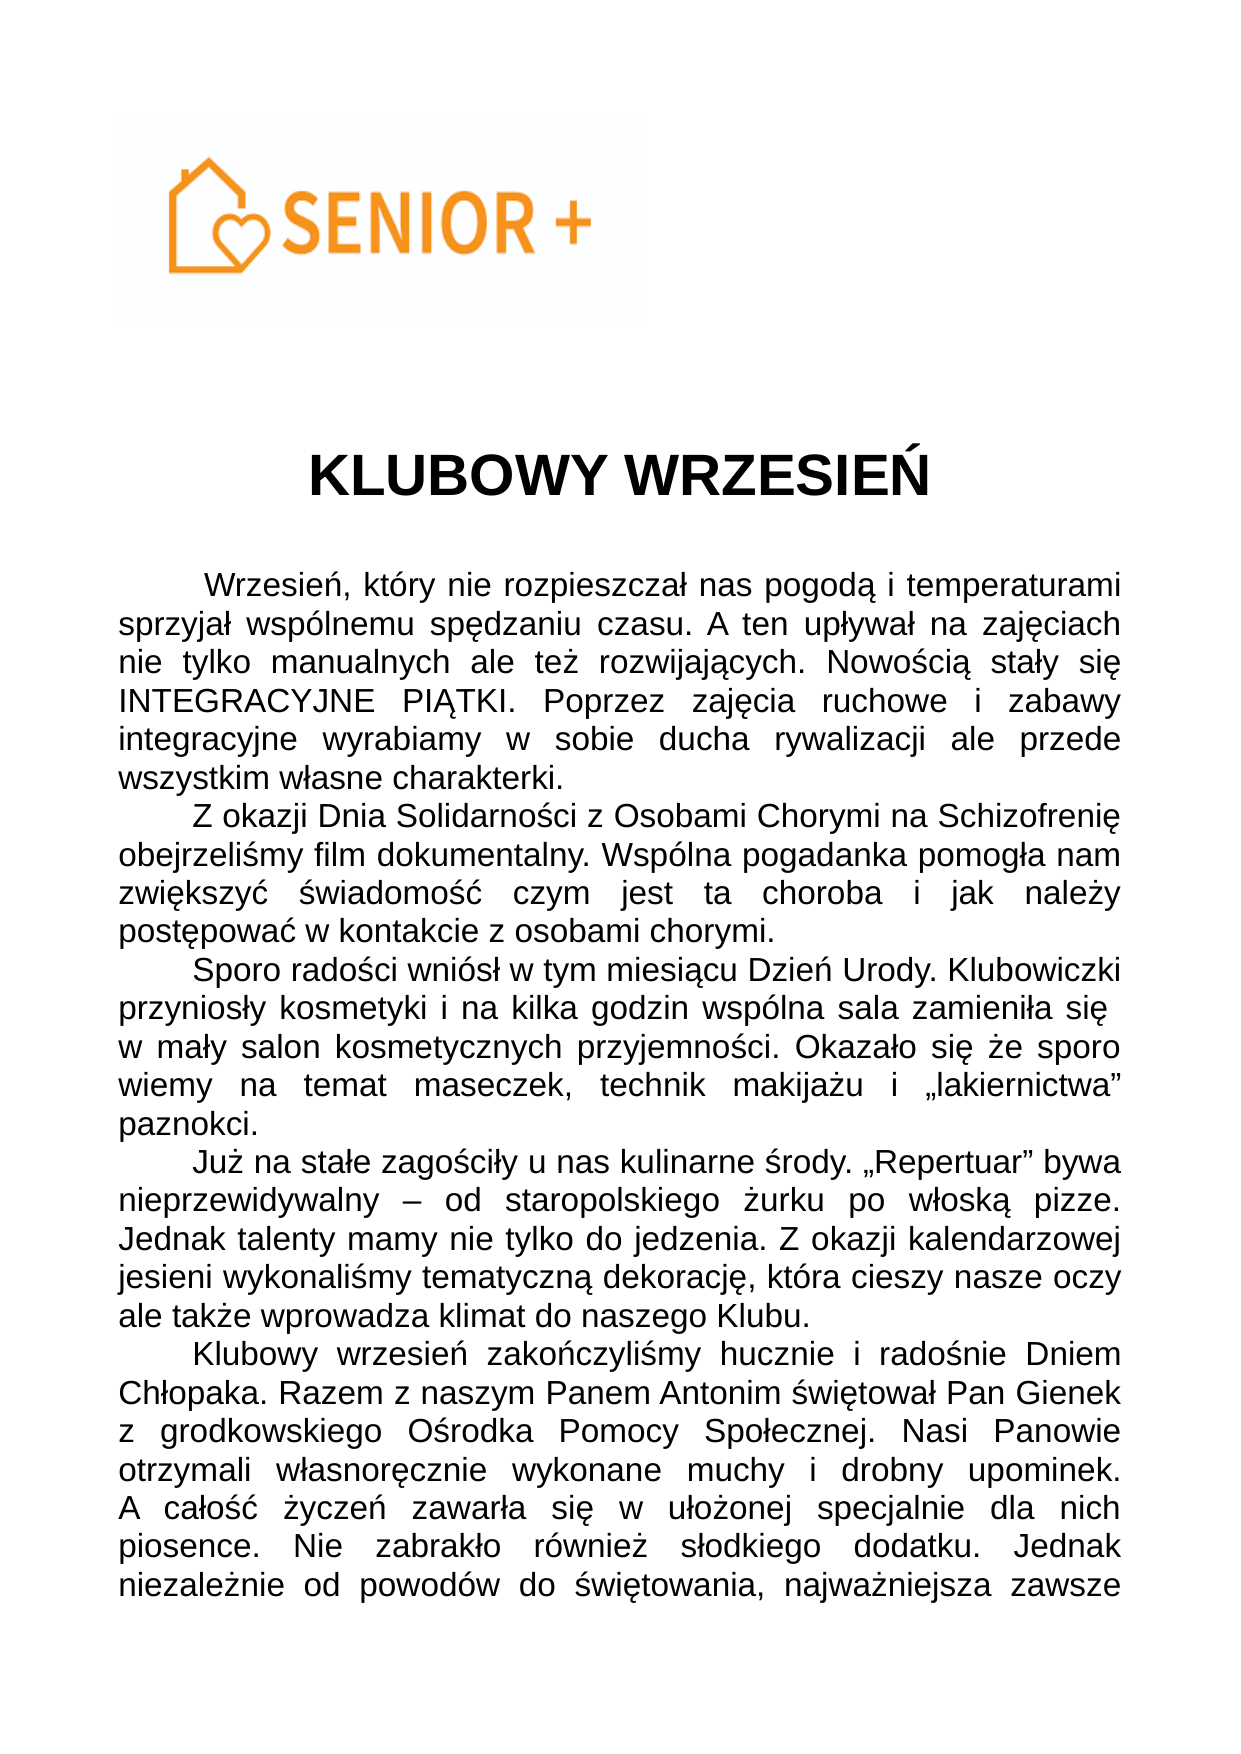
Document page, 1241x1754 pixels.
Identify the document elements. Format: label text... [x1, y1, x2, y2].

text Klubowy wrzesień zakończyliśmy hucznie i radośnie Dniem Chłopaka. Razem z naszym Panem Antonim świętował Pan Gienek z grodkowskiego Ośrodka Pomocy Społecznej. Nasi Panowie otrzymali własnoręcznie wykonane muchy i drobny upominek. A całość życzeń zawarła się w ułożonej specjalnie dla nich piosence. Nie zabrakło również słodkiego dodatku. Jednak niezależnie od powodów do świętowania, najważniejsza zawsze [118, 1334, 1122, 1603]
text Wrzesień, który nie rozpieszczał nas pogodą i temperaturami sprzyjał wspólnemu spędzaniu czasu. A ten upływał na zajęciach nie tylko manualnych ale też rozwijających. Nowością stały się INTEGRACYJNE PIĄTKI. Poprzez zajęcia ruchowe i zabawy integracyjne wyrabiamy w sobie ducha rywalizacji ale przede wszystkim własne charakterki. [118, 566, 1122, 796]
text Już na stałe zagościły u nas kulinarne środy. „Repertuar” bywa nieprzewidywalny – od staropolskiego żurku po włoską pizze. Jednak talenty mamy nie tylko do jedzenia. Z okazji kalendarzowej jesieni wykonaliśmy tematyczną dekorację, która cieszy nasze oczy ale także wprowadza klimat do naszego Klubu. [118, 1142, 1122, 1334]
text Sporo radości wniósł w tym miesiącu Dzień Urody. Klubowiczki przyniosły kosmetyki i na kilka godzin wspólna sala zamieniła się w mały salon kosmetycznych przyjemności. Okazało się że sporo wiemy na temat maseczek, technik makijażu i „lakiernictwa” paznokci. [118, 950, 1122, 1142]
text KLUBOWY WRZESIEŃ [118, 441, 1122, 508]
text Z okazji Dnia Solidarności z Osobami Chorymi na Schizofrenię obejrzeliśmy film dokumentalny. Wspólna pogadanka pomogła nam zwiększyć świadomość czym jest ta choroba i jak należy postępować w kontakcie z osobami chorymi. [118, 796, 1122, 950]
